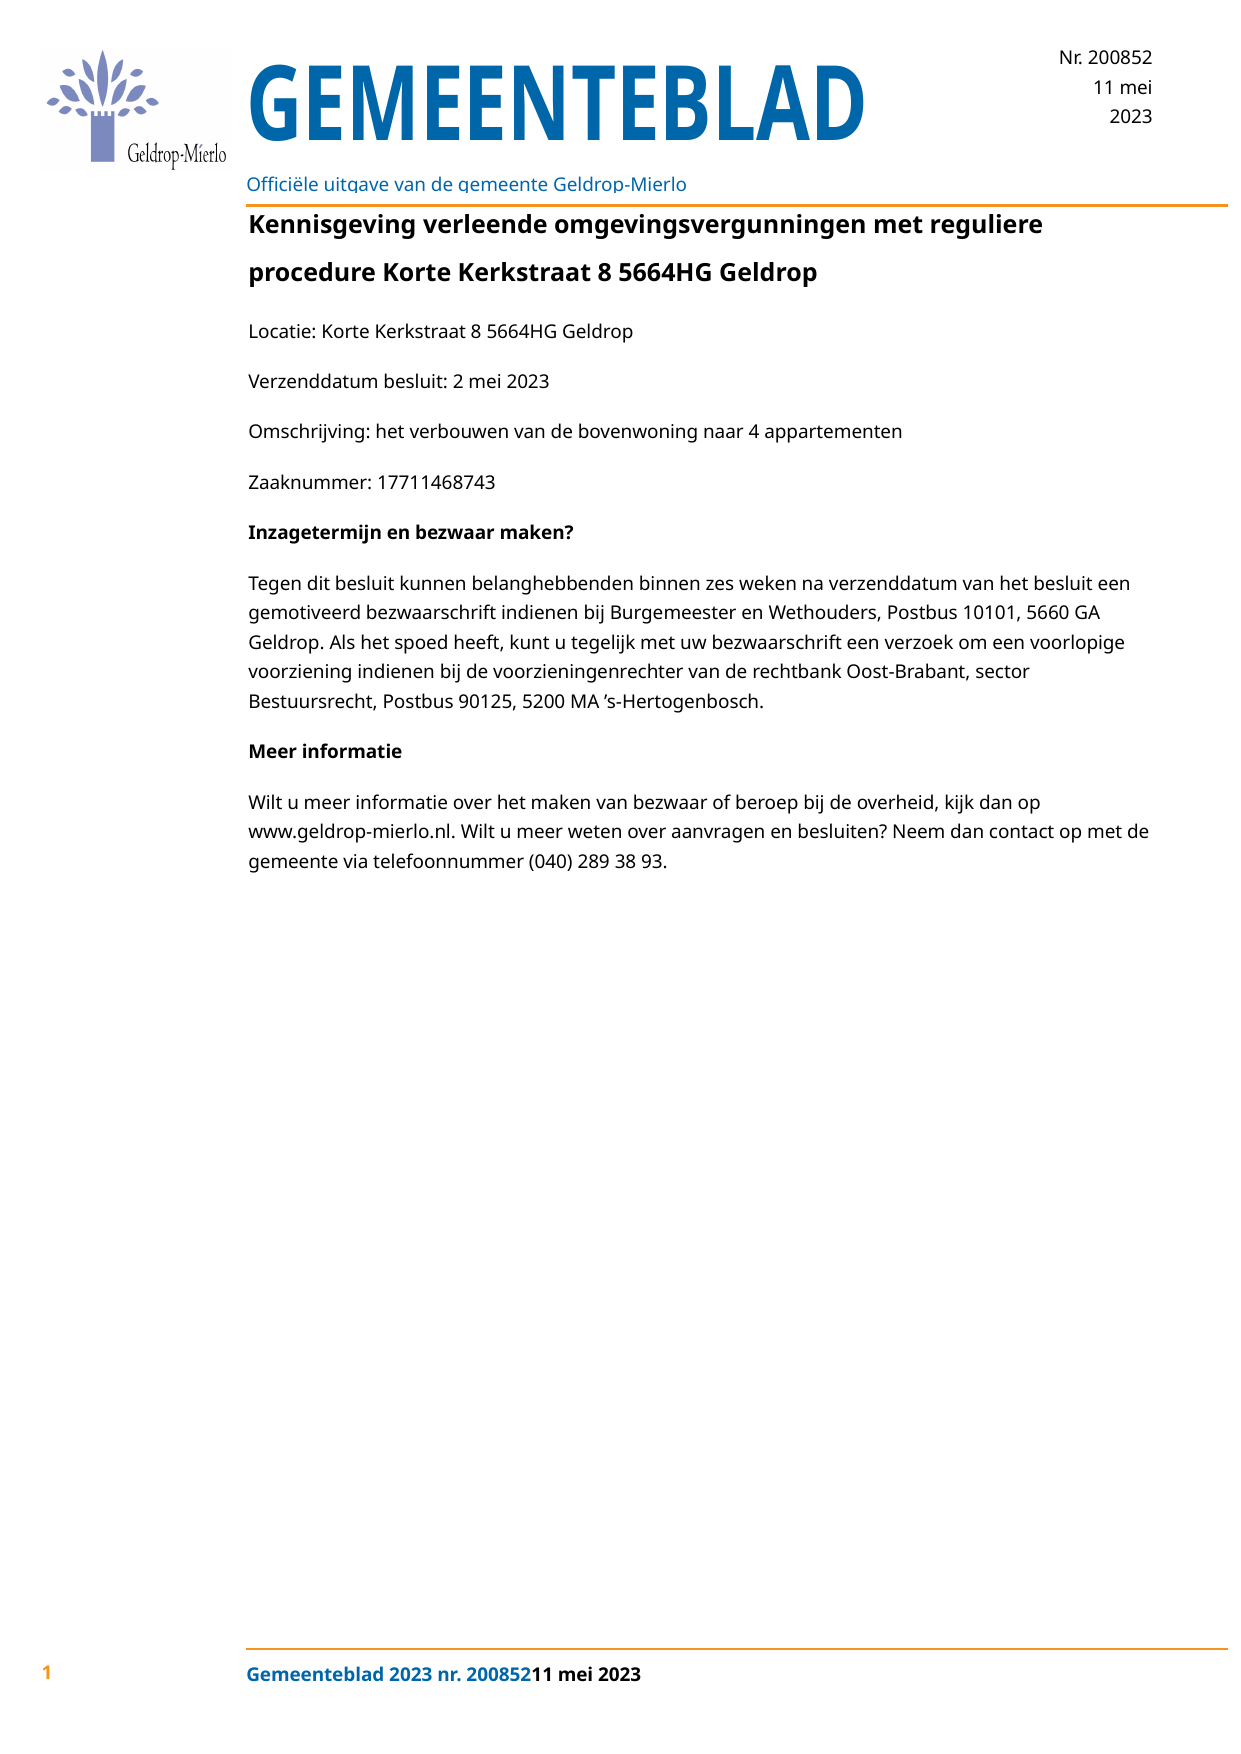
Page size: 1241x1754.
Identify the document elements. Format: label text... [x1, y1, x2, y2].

picture [41, 47, 231, 172]
text Wilt u meer informatie over het maken van bezwaar of beroep bij de overheid, kijk dan op www.geldrop-mierlo.nl. Wilt u meer weten over aanvragen en besluiten? Neem dan contact op met de gemeente via telefoonnummer (040) 289 38 93. [248, 789, 1152, 874]
text Locatie: Korte Kerkstraat 8 5664HG Geldrop [248, 318, 1152, 344]
text Zaaknummer: 17711468743 [248, 469, 1152, 495]
text Inzagetermijn en bezwaar maken? [248, 519, 1152, 545]
text Meer informatie [248, 739, 1152, 764]
text Verzenddatum besluit: 2 mei 2023 [248, 368, 1152, 394]
text Omschrijving: het verbouwen van de bovenwoning naar 4 appartementen [248, 419, 1152, 444]
text Tegen dit besluit kunnen belanghebbenden binnen zes weken na verzenddatum van het besluit een gemotiveerd bezwaarschrift indienen bij Burgemeester en Wethouders, Postbus 10101, 5660 GA Geldrop. Als het spoed heeft, kunt u tegelijk met uw bezwaarschrift een verzoek om een voorlopige voorziening indienen bij de voorzieningenrechter van de rechtbank Oost-Brabant, sector Bestuursrecht, Postbus 90125, 5200 MA ’s-Hertogenbosch. [248, 570, 1152, 714]
text Kennisgeving verleende omgevingsvergunningen met reguliere procedure Korte Kerkstraat 8 5664HG Geldrop [248, 207, 1152, 288]
